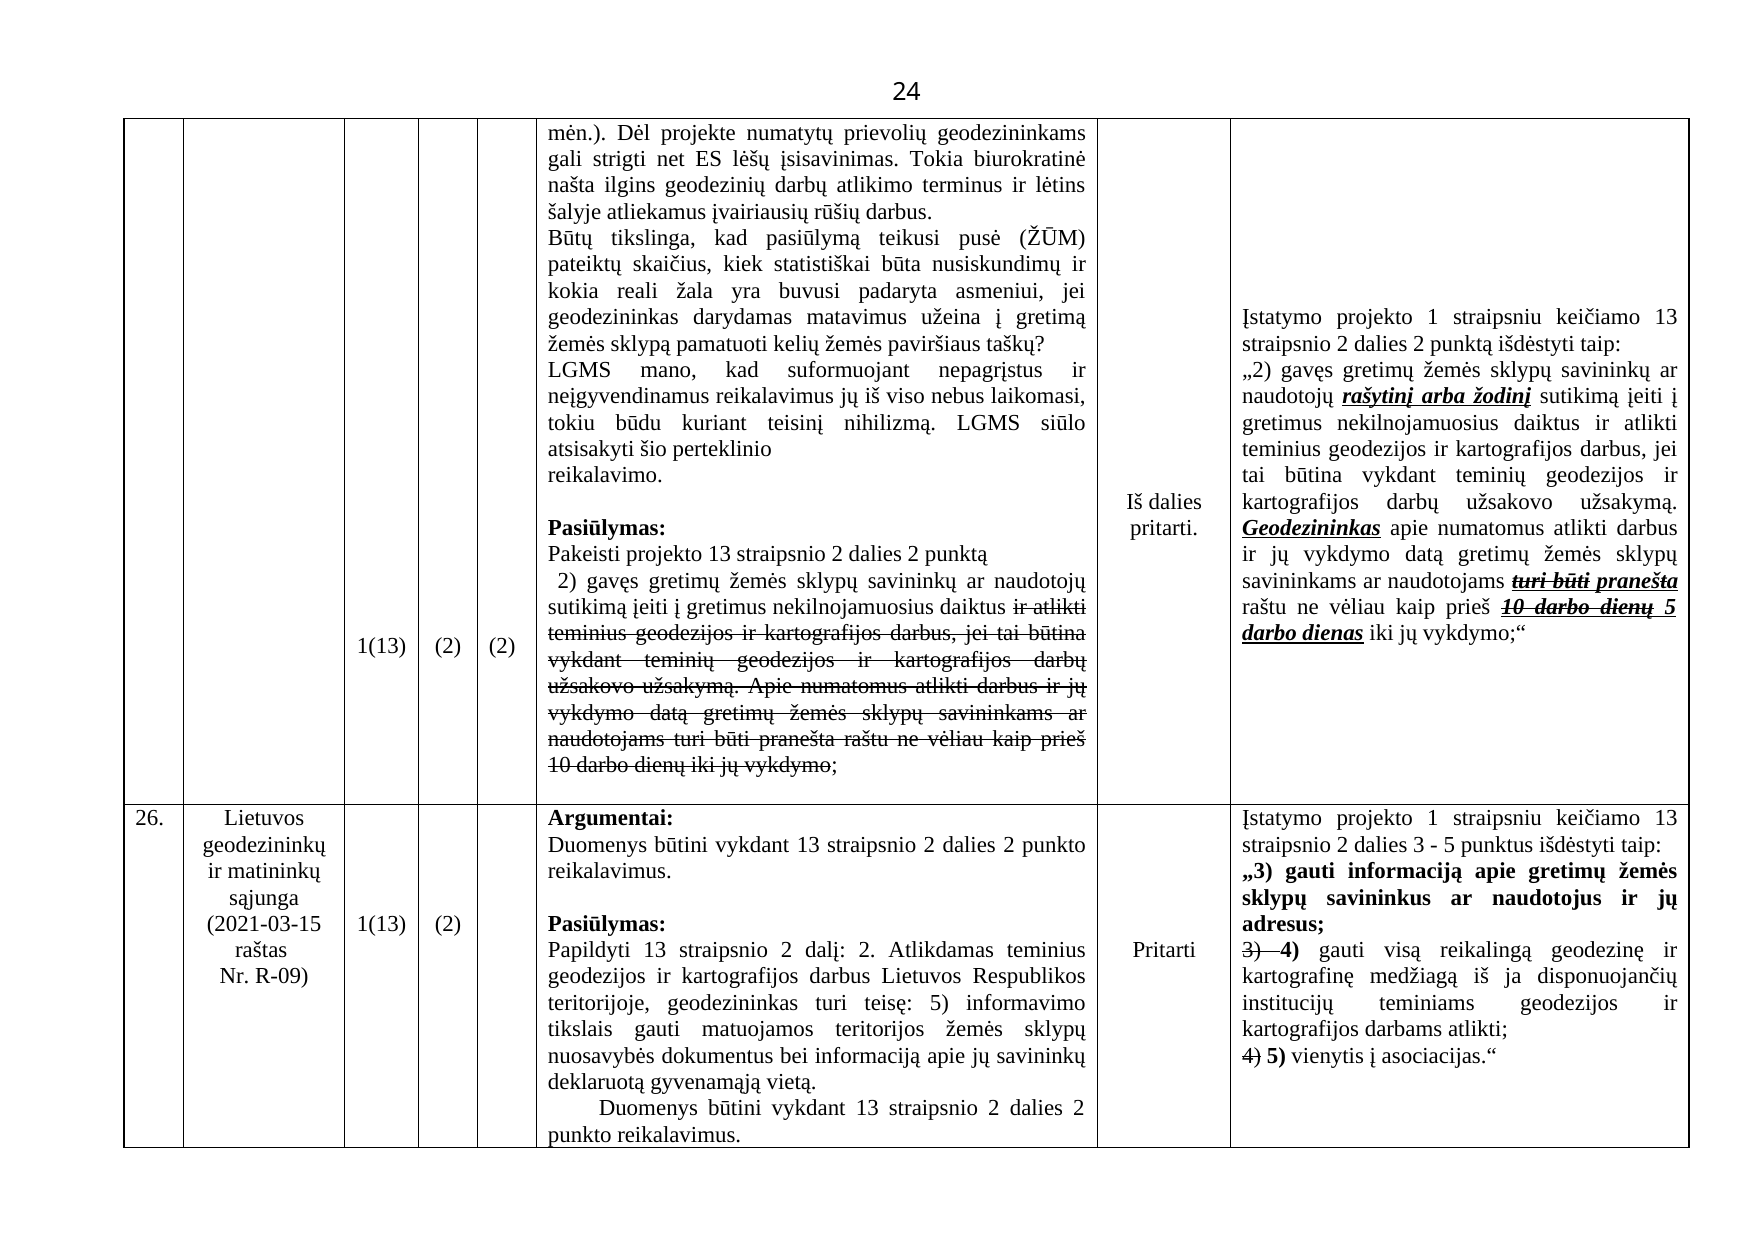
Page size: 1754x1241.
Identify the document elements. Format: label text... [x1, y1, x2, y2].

table_cell Lietuvos geodezininkų ir matininkų sąjunga (2021-03-15 raštas Nr. R-09) [184, 805, 344, 1147]
table_cell 1(13) [345, 119, 418, 804]
table_cell Pritarti [1098, 805, 1230, 1147]
table_cell [125, 119, 183, 804]
table_cell (2) [419, 119, 477, 804]
table_cell Argumentai: Duomenys būtini vykdant 13 straipsnio 2 dalies 2 punkto reikalavimus. Pasiūlymas: Papildyti 13 straipsnio 2 dalį: 2. Atlikdamas teminius geodezijos ir kartografijos darbus Lietuvos Respublikos teritorijoje, geodezininkas turi teisę: 5) informavimo tikslais gauti matuojamos teritorijos žemės sklypų nuosavybės dokumentus bei informaciją apie jų savininkų deklaruotą gyvenamąją vietą. Duomenys būtini vykdant 13 straipsnio 2 dalies 2 punkto reikalavimus. [537, 805, 1097, 1147]
table_cell [184, 119, 344, 804]
table_cell Įstatymo projekto 1 straipsniu keičiamo 13 straipsnio 2 dalies 2 punktą išdėstyti taip: „2) gavęs gretimų žemės sklypų savininkų ar naudotojų rašytinį arba žodinį sutikimą įeiti į gretimus nekilnojamuosius daiktus ir atlikti teminius geodezijos ir kartografijos darbus, jei tai būtina vykdant teminių geodezijos ir kartografijos darbų užsakovo užsakymą. Geodezininkas apie numatomus atlikti darbus ir jų vykdymo datą gretimų žemės sklypų savininkams ar naudotojams turi būti pranešta raštu ne vėliau kaip prieš 10 darbo dienų 5 darbo dienas iki jų vykdymo;“ [1231, 119, 1688, 804]
table_cell Iš dalies pritarti. [1098, 119, 1230, 804]
table_cell 26. [125, 805, 183, 1147]
table_cell mėn.). Dėl projekte numatytų prievolių geodezininkams gali strigti net ES lėšų įsisavinimas. Tokia biurokratinė našta ilgins geodezinių darbų atlikimo terminus ir lėtins šalyje atliekamus įvairiausių rūšių darbus. Būtų tikslinga, kad pasiūlymą teikusi pusė (ŽŪM) pateiktų skaičius, kiek statistiškai būta nusiskundimų ir kokia reali žala yra buvusi padaryta asmeniui, jei geodezininkas darydamas matavimus užeina į gretimą žemės sklypą pamatuoti kelių žemės paviršiaus taškų? LGMS mano, kad suformuojant nepagrįstus ir neįgyvendinamus reikalavimus jų iš viso nebus laikomasi, tokiu būdu kuriant teisinį nihilizmą. LGMS siūlo atsisakyti šio perteklinio reikalavimo. Pasiūlymas: Pakeisti projekto 13 straipsnio 2 dalies 2 punktą 2) gavęs gretimų žemės sklypų savininkų ar naudotojų sutikimą įeiti į gretimus nekilnojamuosius daiktus ir atlikti teminius geodezijos ir kartografijos darbus, jei tai būtina vykdant teminių geodezijos ir kartografijos darbų užsakovo užsakymą. Apie numatomus atlikti darbus ir jų vykdymo datą gretimų žemės sklypų savininkams ar naudotojams turi būti pranešta raštu ne vėliau kaip prieš 10 darbo dienų iki jų vykdymo; [537, 119, 1097, 804]
table_cell [478, 805, 536, 1147]
table_cell Įstatymo projekto 1 straipsniu keičiamo 13 straipsnio 2 dalies 3 - 5 punktus išdėstyti taip: „3) gauti informaciją apie gretimų žemės sklypų savininkus ar naudotojus ir jų adresus; 3) 4) gauti visą reikalingą geodezinę ir kartografinę medžiagą iš ja disponuojančių institucijų teminiams geodezijos ir kartografijos darbams atlikti; 4) 5) vienytis į asociacijas.“ [1231, 805, 1688, 1147]
table_cell (2) [419, 805, 477, 1147]
table_cell 1(13) [345, 805, 418, 1147]
table_cell (2) [478, 119, 536, 804]
